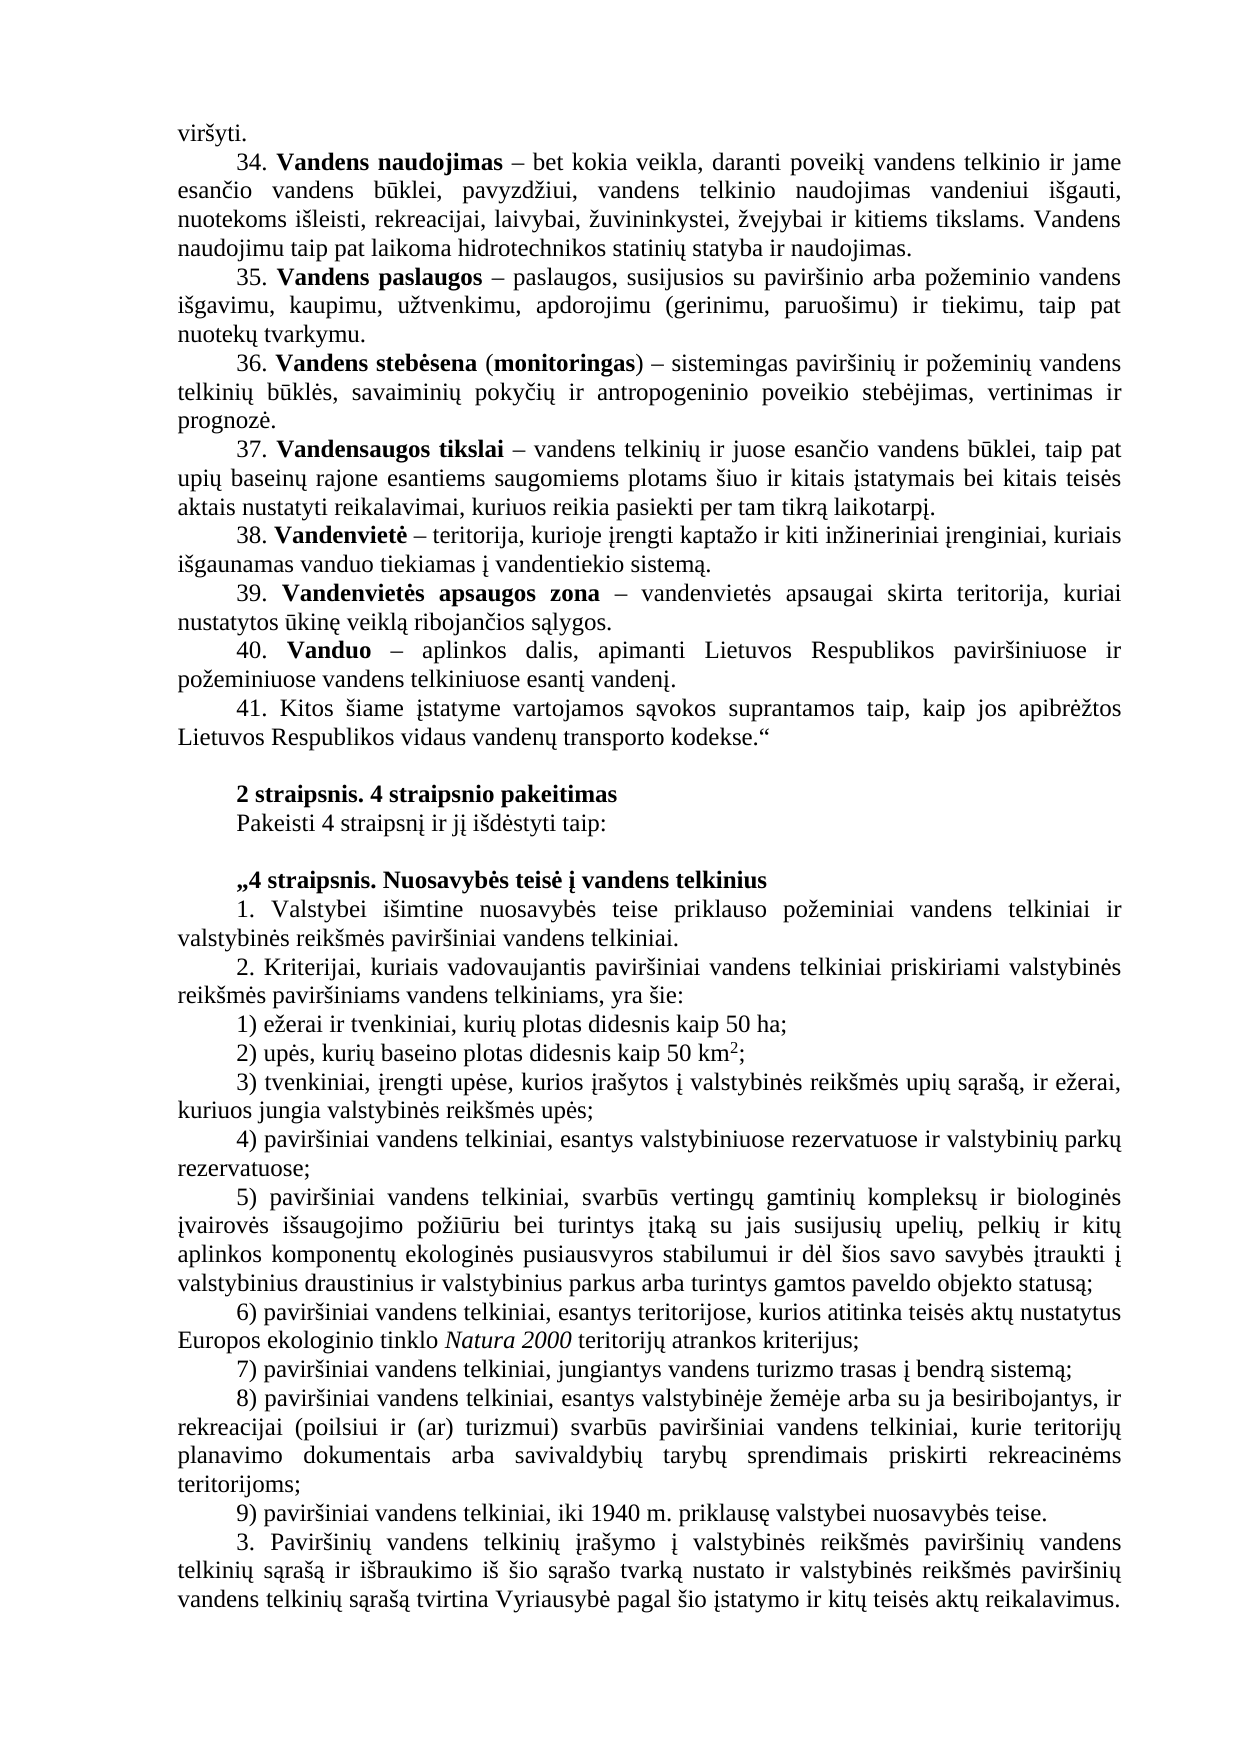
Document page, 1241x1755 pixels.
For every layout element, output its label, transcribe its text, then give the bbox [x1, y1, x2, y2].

text 3. Paviršinių vandens telkinių įrašymo į valstybinės reikšmės paviršinių vandens telkinių sąrašą ir išbraukimo iš šio sąrašo tvarką nustato ir valstybinės reikšmės paviršinių vandens telkinių sąrašą tvirtina Vyriausybė pagal šio įstatymo ir kitų teisės aktų reikalavimus. [177, 1527, 1122, 1613]
text 39. Vandenvietės apsaugos zona – vandenvietės apsaugai skirta teritorija, kuriai nustatytos ūkinę veiklą ribojančios sąlygos. [177, 578, 1122, 636]
text 38. Vandenvietė – teritorija, kurioje įrengti kaptažo ir kiti inžineriniai įrenginiai, kuriais išgaunamas vanduo tiekiamas į vandentiekio sistemą. [177, 521, 1122, 578]
text 3) tvenkiniai, įrengti upėse, kurios įrašytos į valstybinės reikšmės upių sąrašą, ir ežerai, kuriuos jungia valstybinės reikšmės upės; [177, 1067, 1122, 1124]
text 41. Kitos šiame įstatyme vartojamos sąvokos suprantamos taip, kaip jos apibrėžtos Lietuvos Respublikos vidaus vandenų transporto kodekse.“ [177, 693, 1122, 751]
text 6) paviršiniai vandens telkiniai, esantys teritorijose, kurios atitinka teisės aktų nustatytus Europos ekologinio tinklo Natura 2000 teritorijų atrankos kriterijus; [177, 1297, 1122, 1354]
text 37. Vandensaugos tikslai – vandens telkinių ir juose esančio vandens būklei, taip pat upių baseinų rajone esantiems saugomiems plotams šiuo ir kitais įstatymais bei kitais teisės aktais nustatyti reikalavimai, kuriuos reikia pasiekti per tam tikrą laikotarpį. [177, 434, 1122, 521]
text 2 straipsnis. 4 straipsnio pakeitimas [177, 779, 1122, 808]
text 7) paviršiniai vandens telkiniai, jungiantys vandens turizmo trasas į bendrą sistemą; [177, 1354, 1122, 1383]
text 2) upės, kurių baseino plotas didesnis kaip 50 km2; [177, 1038, 1122, 1067]
text 36. Vandens stebėsena (monitoringas) – sistemingas paviršinių ir požeminių vandens telkinių būklės, savaiminių pokyčių ir antropogeninio poveikio stebėjimas, vertinimas ir prognozė. [177, 348, 1122, 434]
text 35. Vandens paslaugos – paslaugos, susijusios su paviršinio arba požeminio vandens išgavimu, kaupimu, užtvenkimu, apdorojimu (gerinimu, paruošimu) ir tiekimu, taip pat nuotekų tvarkymu. [177, 262, 1122, 348]
text 1. Valstybei išimtine nuosavybės teise priklauso požeminiai vandens telkiniai ir valstybinės reikšmės paviršiniai vandens telkiniai. [177, 894, 1122, 952]
text 2. Kriterijai, kuriais vadovaujantis paviršiniai vandens telkiniai priskiriami valstybinės reikšmės paviršiniams vandens telkiniams, yra šie: [177, 952, 1122, 1009]
text „4 straipsnis. Nuosavybės teisė į vandens telkinius [177, 866, 1122, 894]
text 40. Vanduo – aplinkos dalis, apimanti Lietuvos Respublikos paviršiniuose ir požeminiuose vandens telkiniuose esantį vandenį. [177, 636, 1122, 693]
text 1) ežerai ir tvenkiniai, kurių plotas didesnis kaip 50 ha; [177, 1009, 1122, 1038]
text 5) paviršiniai vandens telkiniai, svarbūs vertingų gamtinių kompleksų ir biologinės įvairovės išsaugojimo požiūriu bei turintys įtaką su jais susijusių upelių, pelkių ir kitų aplinkos komponentų ekologinės pusiausvyros stabilumui ir dėl šios savo savybės įtraukti į valstybinius draustinius ir valstybinius parkus arba turintys gamtos paveldo objekto statusą; [177, 1182, 1122, 1297]
text 4) paviršiniai vandens telkiniai, esantys valstybiniuose rezervatuose ir valstybinių parkų rezervatuose; [177, 1124, 1122, 1182]
text 8) paviršiniai vandens telkiniai, esantys valstybinėje žemėje arba su ja besiribojantys, ir rekreacijai (poilsiui ir (ar) turizmui) svarbūs paviršiniai vandens telkiniai, kurie teritorijų planavimo dokumentais arba savivaldybių tarybų sprendimais priskirti rekreacinėms teritorijoms; [177, 1383, 1122, 1498]
text Pakeisti 4 straipsnį ir jį išdėstyti taip: [177, 808, 1122, 837]
text 34. Vandens naudojimas – bet kokia veikla, daranti poveikį vandens telkinio ir jame esančio vandens būklei, pavyzdžiui, vandens telkinio naudojimas vandeniui išgauti, nuotekoms išleisti, rekreacijai, laivybai, žuvininkystei, žvejybai ir kitiems tikslams. Vandens naudojimu taip pat laikoma hidrotechnikos statinių statyba ir naudojimas. [177, 147, 1122, 262]
text viršyti. [177, 118, 1122, 147]
text 9) paviršiniai vandens telkiniai, iki 1940 m. priklausę valstybei nuosavybės teise. [177, 1498, 1122, 1527]
